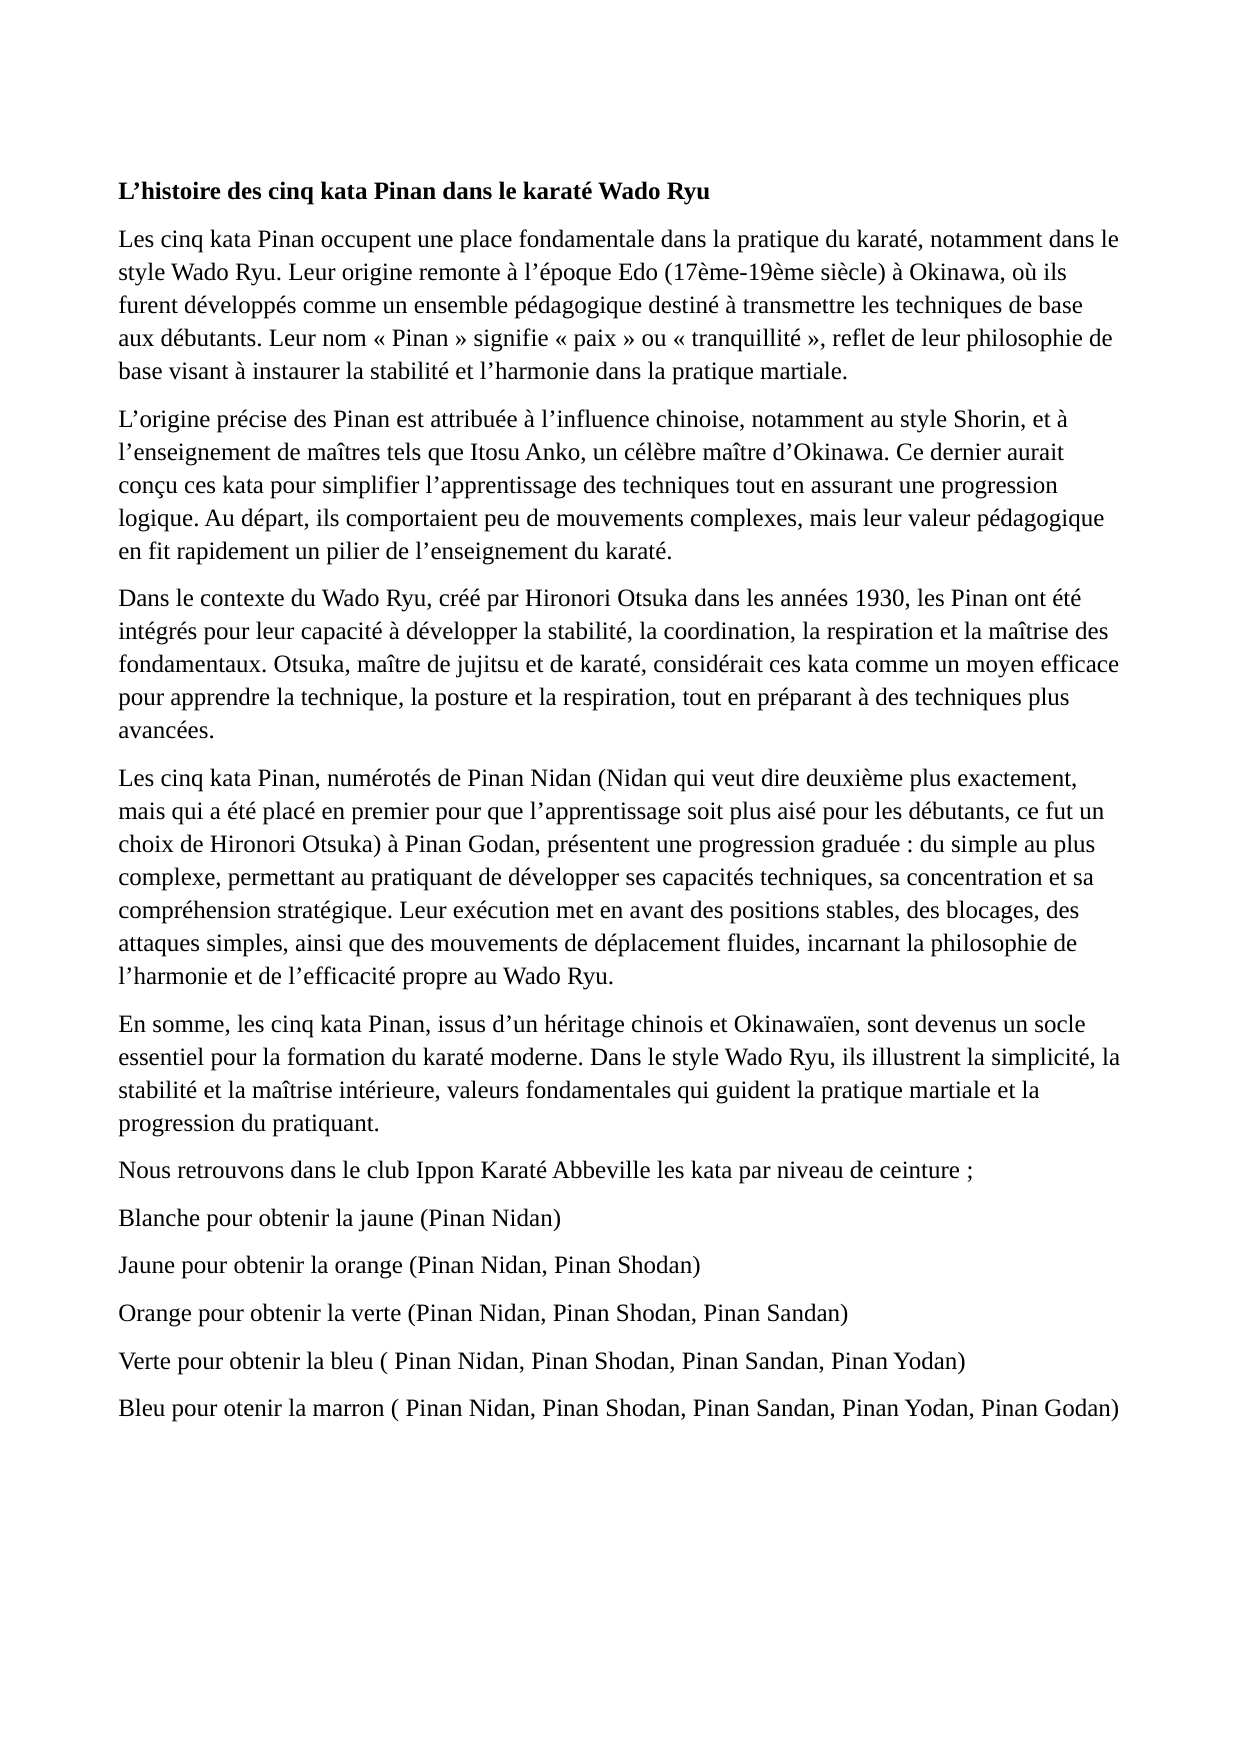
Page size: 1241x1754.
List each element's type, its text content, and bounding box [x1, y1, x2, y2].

text L’origine précise des Pinan est attribuée à l’influence chinoise, notamment au style Shorin, et à l’enseignement de maîtres tels que Itosu Anko, un célèbre maître d’Okinawa. Ce dernier aurait conçu ces kata pour simplifier l’apprentissage des techniques tout en assurant une progression logique. Au départ, ils comportaient peu de mouvements complexes, mais leur valeur pédagogique en fit rapidement un pilier de l’enseignement du karaté. [118, 404, 1122, 564]
text Jaune pour obtenir la orange (Pinan Nidan, Pinan Shodan) [118, 1251, 1122, 1279]
text Blanche pour obtenir la jaune (Pinan Nidan) [118, 1203, 1122, 1232]
text En somme, les cinq kata Pinan, issus d’un héritage chinois et Okinawaïen, sont devenus un socle essentiel pour la formation du karaté moderne. Dans le style Wado Ryu, ils illustrent la simplicité, la stabilité et la maîtrise intérieure, valeurs fondamentales qui guident la pratique martiale et la progression du pratiquant. [118, 1009, 1122, 1137]
text Les cinq kata Pinan occupent une place fondamentale dans la pratique du karaté, notamment dans le style Wado Ryu. Leur origine remonte à l’époque Edo (17ème-19ème siècle) à Okinawa, où ils furent développés comme un ensemble pédagogique destiné à transmettre les techniques de base aux débutants. Leur nom « Pinan » signifie « paix » ou « tranquillité », reflet de leur philosophie de base visant à instaurer la stabilité et l’harmonie dans la pratique martiale. [118, 224, 1122, 385]
text Nous retrouvons dans le club Ippon Karaté Abbeville les kata par niveau de ceinture ; [118, 1155, 1122, 1184]
text Bleu pour otenir la marron ( Pinan Nidan, Pinan Shodan, Pinan Sandan, Pinan Yodan, Pinan Godan) [118, 1393, 1122, 1422]
text L’histoire des cinq kata Pinan dans le karaté Wado Ryu [118, 176, 1122, 205]
text Dans le contexte du Wado Ryu, créé par Hironori Otsuka dans les années 1930, les Pinan ont été intégrés pour leur capacité à développer la stabilité, la coordination, la respiration et la maîtrise des fondamentaux. Otsuka, maître de jujitsu et de karaté, considérait ces kata comme un moyen efficace pour apprendre la technique, la posture et la respiration, tout en préparant à des techniques plus avancées. [118, 583, 1122, 744]
text Verte pour obtenir la bleu ( Pinan Nidan, Pinan Shodan, Pinan Sandan, Pinan Yodan) [118, 1346, 1122, 1374]
text Orange pour obtenir la verte (Pinan Nidan, Pinan Shodan, Pinan Sandan) [118, 1298, 1122, 1327]
text Les cinq kata Pinan, numérotés de Pinan Nidan (Nidan qui veut dire deuxième plus exactement, mais qui a été placé en premier pour que l’apprentissage soit plus aisé pour les débutants, ce fut un choix de Hironori Otsuka) à Pinan Godan, présentent une progression graduée : du simple au plus complexe, permettant au pratiquant de développer ses capacités techniques, sa concentration et sa compréhension stratégique. Leur exécution met en avant des positions stables, des blocages, des attaques simples, ainsi que des mouvements de déplacement fluides, incarnant la philosophie de l’harmonie et de l’efficacité propre au Wado Ryu. [118, 763, 1122, 990]
